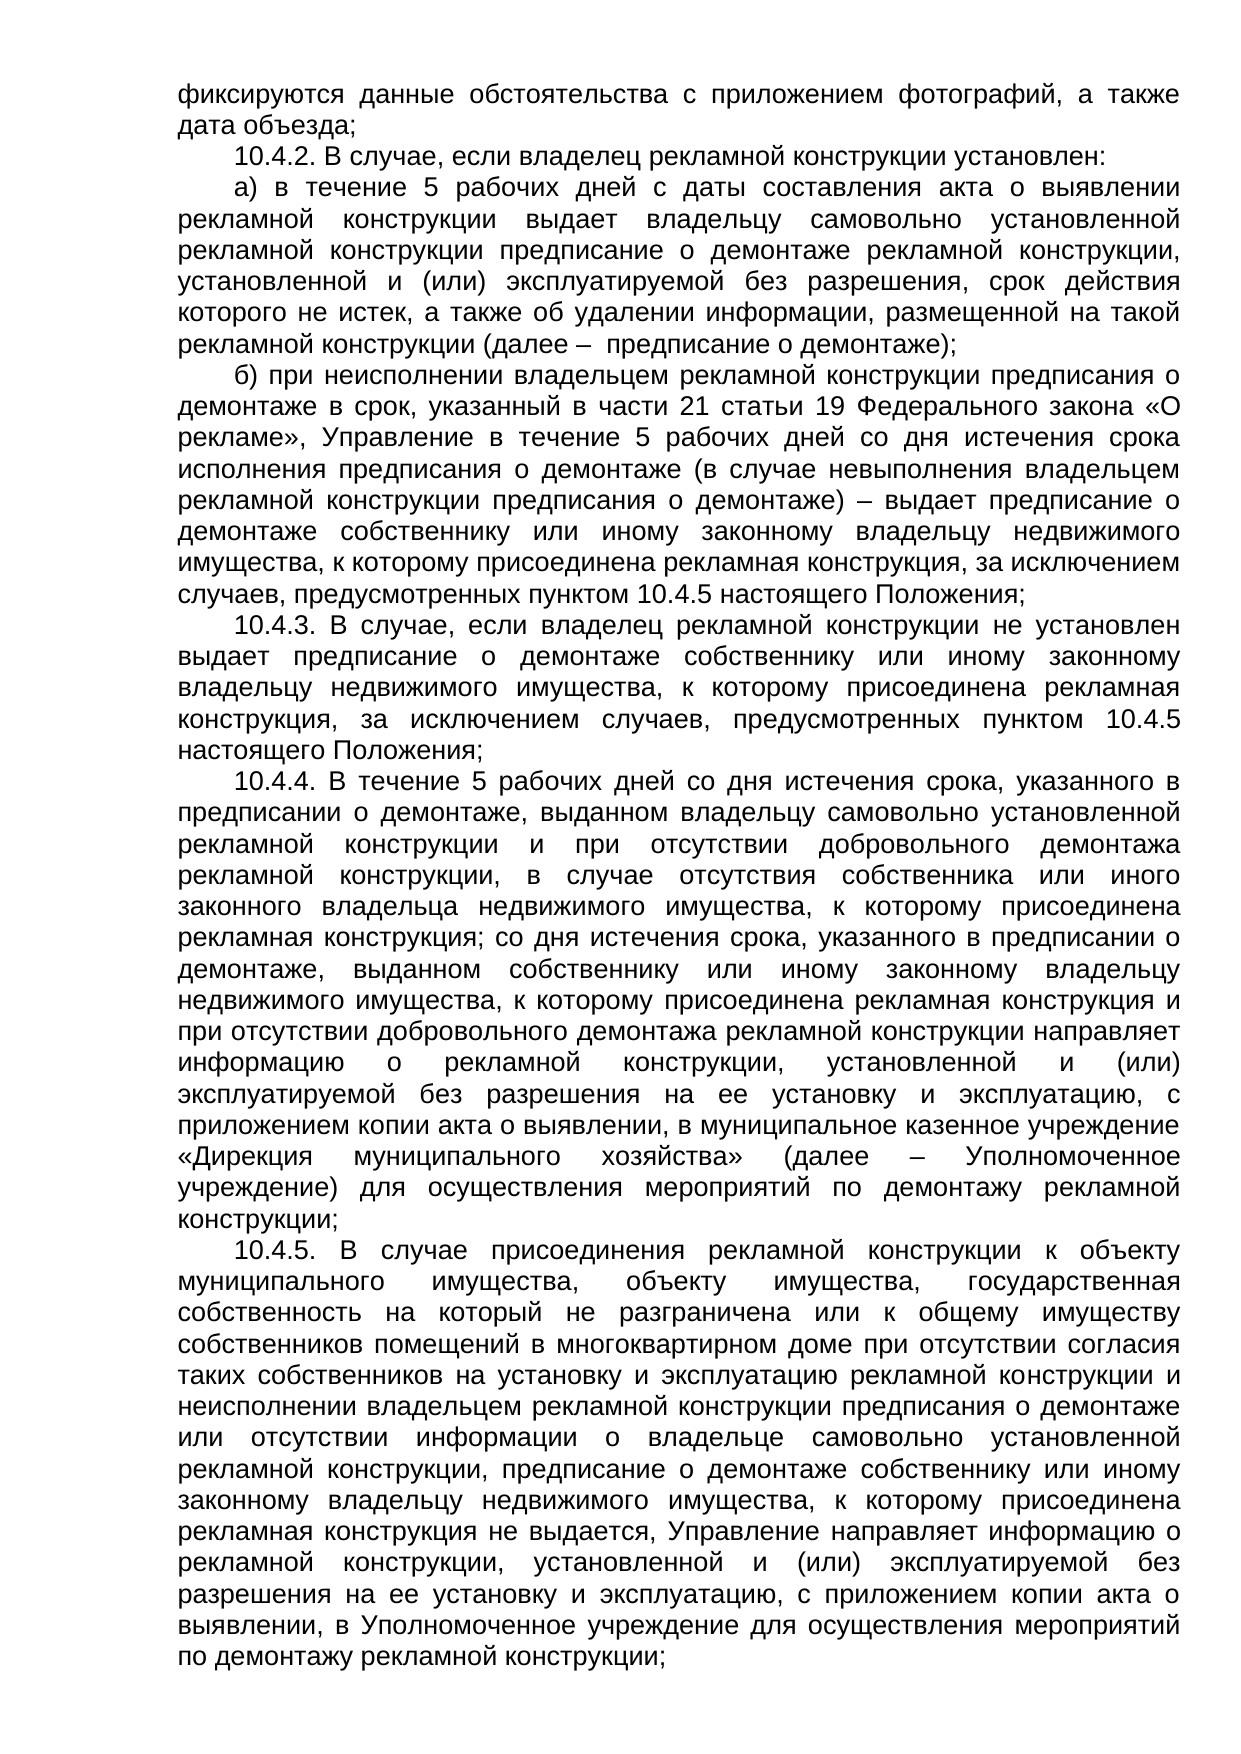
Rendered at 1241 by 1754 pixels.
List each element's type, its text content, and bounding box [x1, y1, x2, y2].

text а) в течение 5 рабочих дней с даты составления акта о выявлении рекламной конструкции выдает владельцу самовольно установленной рекламной конструкции предписание о демонтаже рекламной конструкции, установленной и (или) эксплуатируемой без разрешения, срок действия которого не истек, а также об удалении информации, размещенной на такой рекламной конструкции (далее – предписание о демонтаже); [177, 171, 1181, 359]
text фиксируются данные обстоятельства с приложением фотографий, а также дата объезда; [177, 78, 1181, 140]
text 10.4.5. В случае присоединения рекламной конструкции к объекту муниципального имущества, объекту имущества, государственная собственность на который не разграничена или к общему имуществу собственников помещений в многоквартирном доме при отсутствии согласия таких собственников на установку и эксплуатацию рекламной конструкции и неисполнении владельцем рекламной конструкции предписания о демонтаже или отсутствии информации о владельце самовольно установленной рекламной конструкции, предписание о демонтаже собственнику или иному законному владельцу недвижимого имущества, к которому присоединена рекламная конструкция не выдается, Управление направляет информацию о рекламной конструкции, установленной и (или) эксплуатируемой без разрешения на ее установку и эксплуатацию, с приложением копии акта о выявлении, в Уполномоченное учреждение для осуществления мероприятий по демонтажу рекламной конструкции; [177, 1234, 1181, 1671]
text 10.4.4. В течение 5 рабочих дней со дня истечения срока, указанного в предписании о демонтаже, выданном владельцу самовольно установленной рекламной конструкции и при отсутствии добровольного демонтажа рекламной конструкции, в случае отсутствия собственника или иного законного владельца недвижимого имущества, к которому присоединена рекламная конструкция; со дня истечения срока, указанного в предписании о демонтаже, выданном собственнику или иному законному владельцу недвижимого имущества, к которому присоединена рекламная конструкция и при отсутствии добровольного демонтажа рекламной конструкции направляет информацию о рекламной конструкции, установленной и (или) эксплуатируемой без разрешения на ее установку и эксплуатацию, с приложением копии акта о выявлении, в муниципальное казенное учреждение «Дирекция муниципального хозяйства» (далее – Уполномоченное учреждение) для осуществления мероприятий по демонтажу рекламной конструкции; [177, 765, 1181, 1234]
text 10.4.2. В случае, если владелец рекламной конструкции установлен: [177, 140, 1181, 171]
text 10.4.3. В случае, если владелец рекламной конструкции не установлен выдает предписание о демонтаже собственнику или иному законному владельцу недвижимого имущества, к которому присоединена рекламная конструкция, за исключением случаев, предусмотренных пунктом 10.4.5 настоящего Положения; [177, 609, 1181, 765]
text б) при неисполнении владельцем рекламной конструкции предписания о демонтаже в срок, указанный в части 21 статьи 19 Федерального закона «О рекламе», Управление в течение 5 рабочих дней со дня истечения срока исполнения предписания о демонтаже (в случае невыполнения владельцем рекламной конструкции предписания о демонтаже) – выдает предписание о демонтаже собственнику или иному законному владельцу недвижимого имущества, к которому присоединена рекламная конструкция, за исключением случаев, предусмотренных пунктом 10.4.5 настоящего Положения; [177, 359, 1181, 609]
